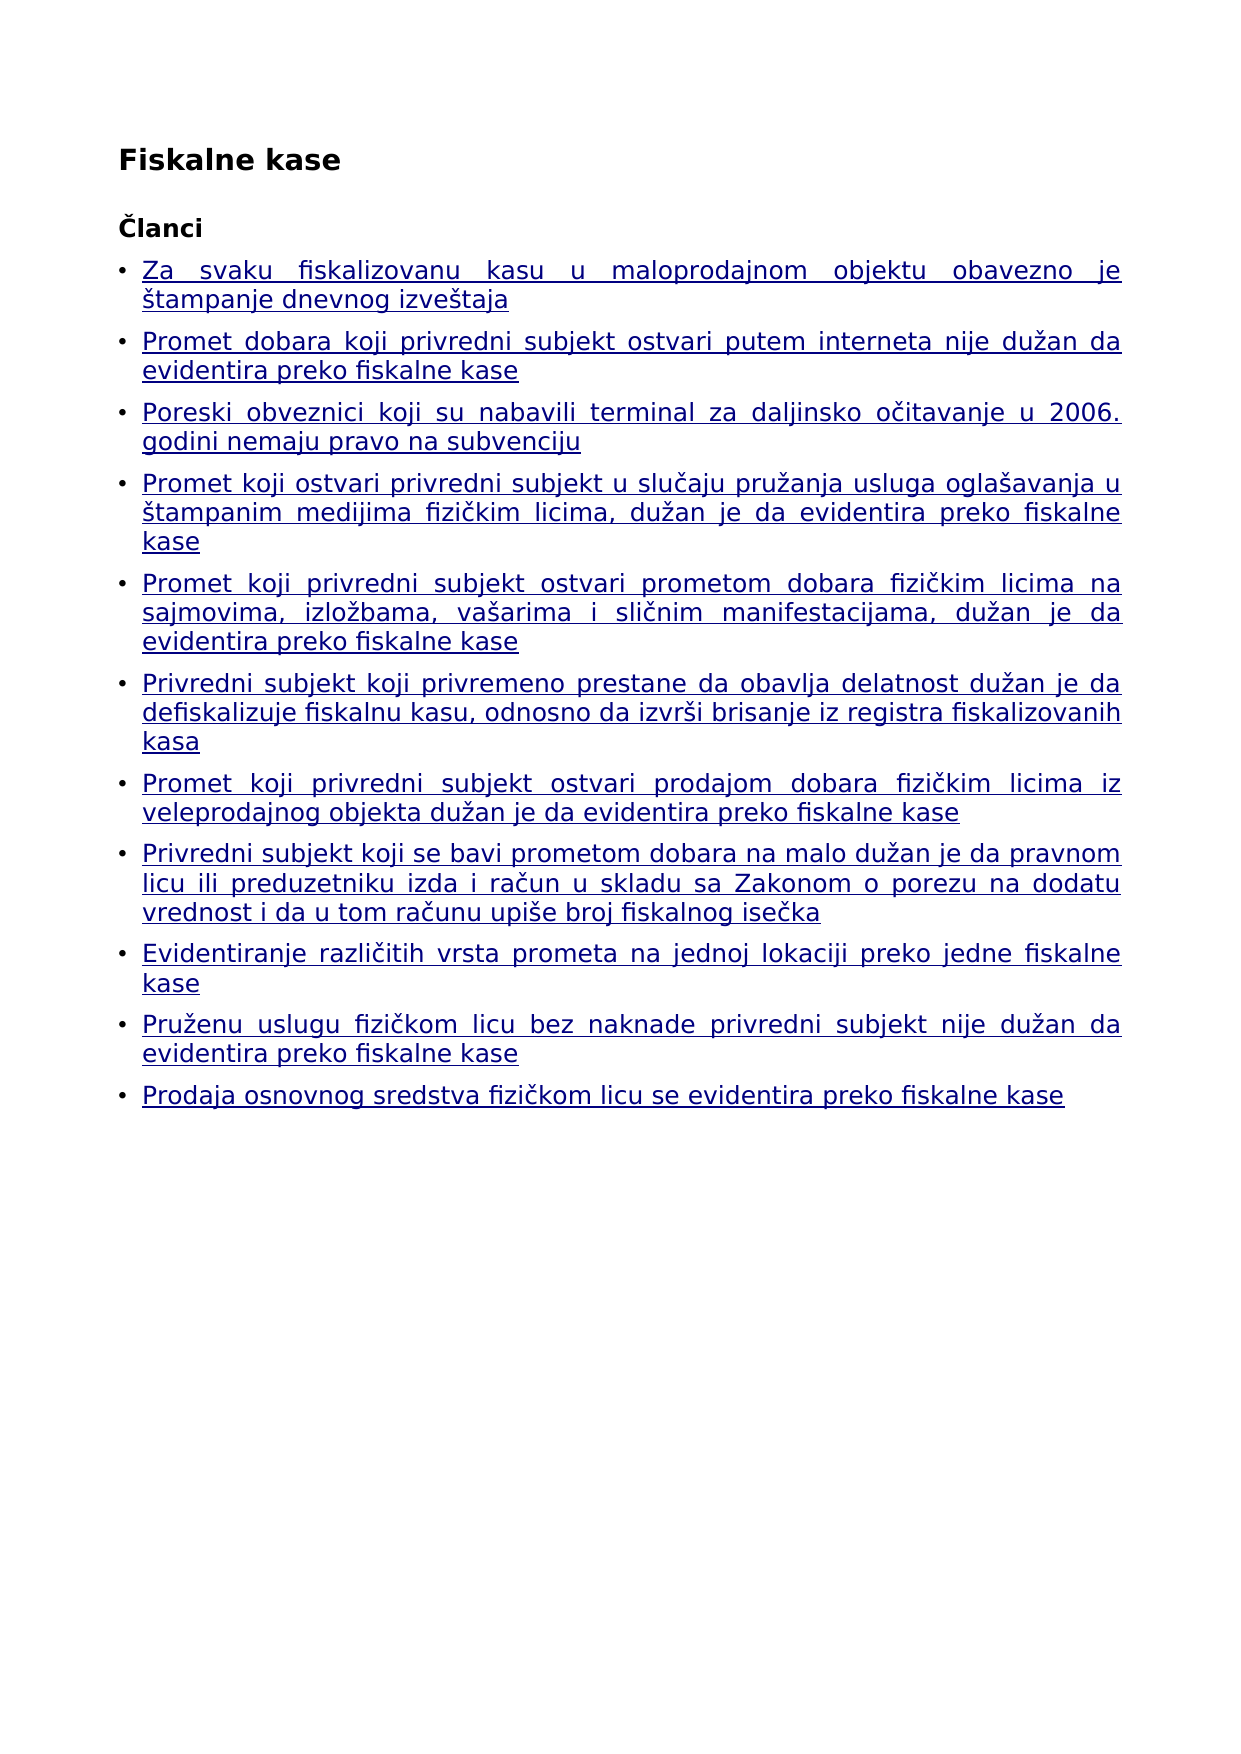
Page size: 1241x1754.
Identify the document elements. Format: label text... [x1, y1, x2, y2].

subtitle Članci [118, 214, 1122, 244]
subtitle Fiskalne kase [118, 143, 1122, 177]
list Za svaku fiskalizovanu kasu u maloprodajnom objektu obavezno je štampanje dnevnog izveštaja [118, 256, 1122, 314]
list Evidentiranje različitih vrsta prometa na jednoj lokaciji preko jedne fiskalne kase [118, 939, 1122, 998]
list Promet koji ostvari privredni subjekt u slučaju pružanja usluga oglašavanja u štampanim medijima fizičkim licima, dužan je da evidentira preko fiskalne kase [118, 469, 1122, 556]
list Poreski obveznici koji su nabavili terminal za daljinsko očitavanje u 2006. godini nemaju pravo na subvenciju [118, 398, 1122, 456]
list Privredni subjekt koji se bavi prometom dobara na malo dužan je da pravnom licu ili preduzetniku izda i račun u skladu sa Zakonom o porezu na dodatu vrednost i da u tom računu upiše broj fiskalnog isečka [118, 839, 1122, 927]
list Privredni subjekt koji privremeno prestane da obavlja delatnost dužan je da defiskalizuje fiskalnu kasu, odnosno da izvrši brisanje iz registra fiskalizovanih kasa [118, 669, 1122, 756]
list Promet koji privredni subjekt ostvari prometom dobara fizičkim licima na sajmovima, izložbama, vašarima i sličnim manifestacijama, dužan je da evidentira preko fiskalne kase [118, 569, 1122, 656]
list Promet dobara koji privredni subjekt ostvari putem interneta nije dužan da evidentira preko fiskalne kase [118, 327, 1122, 385]
list Pruženu uslugu fizičkom licu bez naknade privredni subjekt nije dužan da evidentira preko fiskalne kase [118, 1010, 1122, 1069]
list Promet koji privredni subjekt ostvari prodajom dobara fizičkim licima iz veleprodajnog objekta dužan je da evidentira preko fiskalne kase [118, 769, 1122, 827]
list Prodaja osnovnog sredstva fizičkom licu se evidentira preko fiskalne kase [118, 1081, 1122, 1110]
